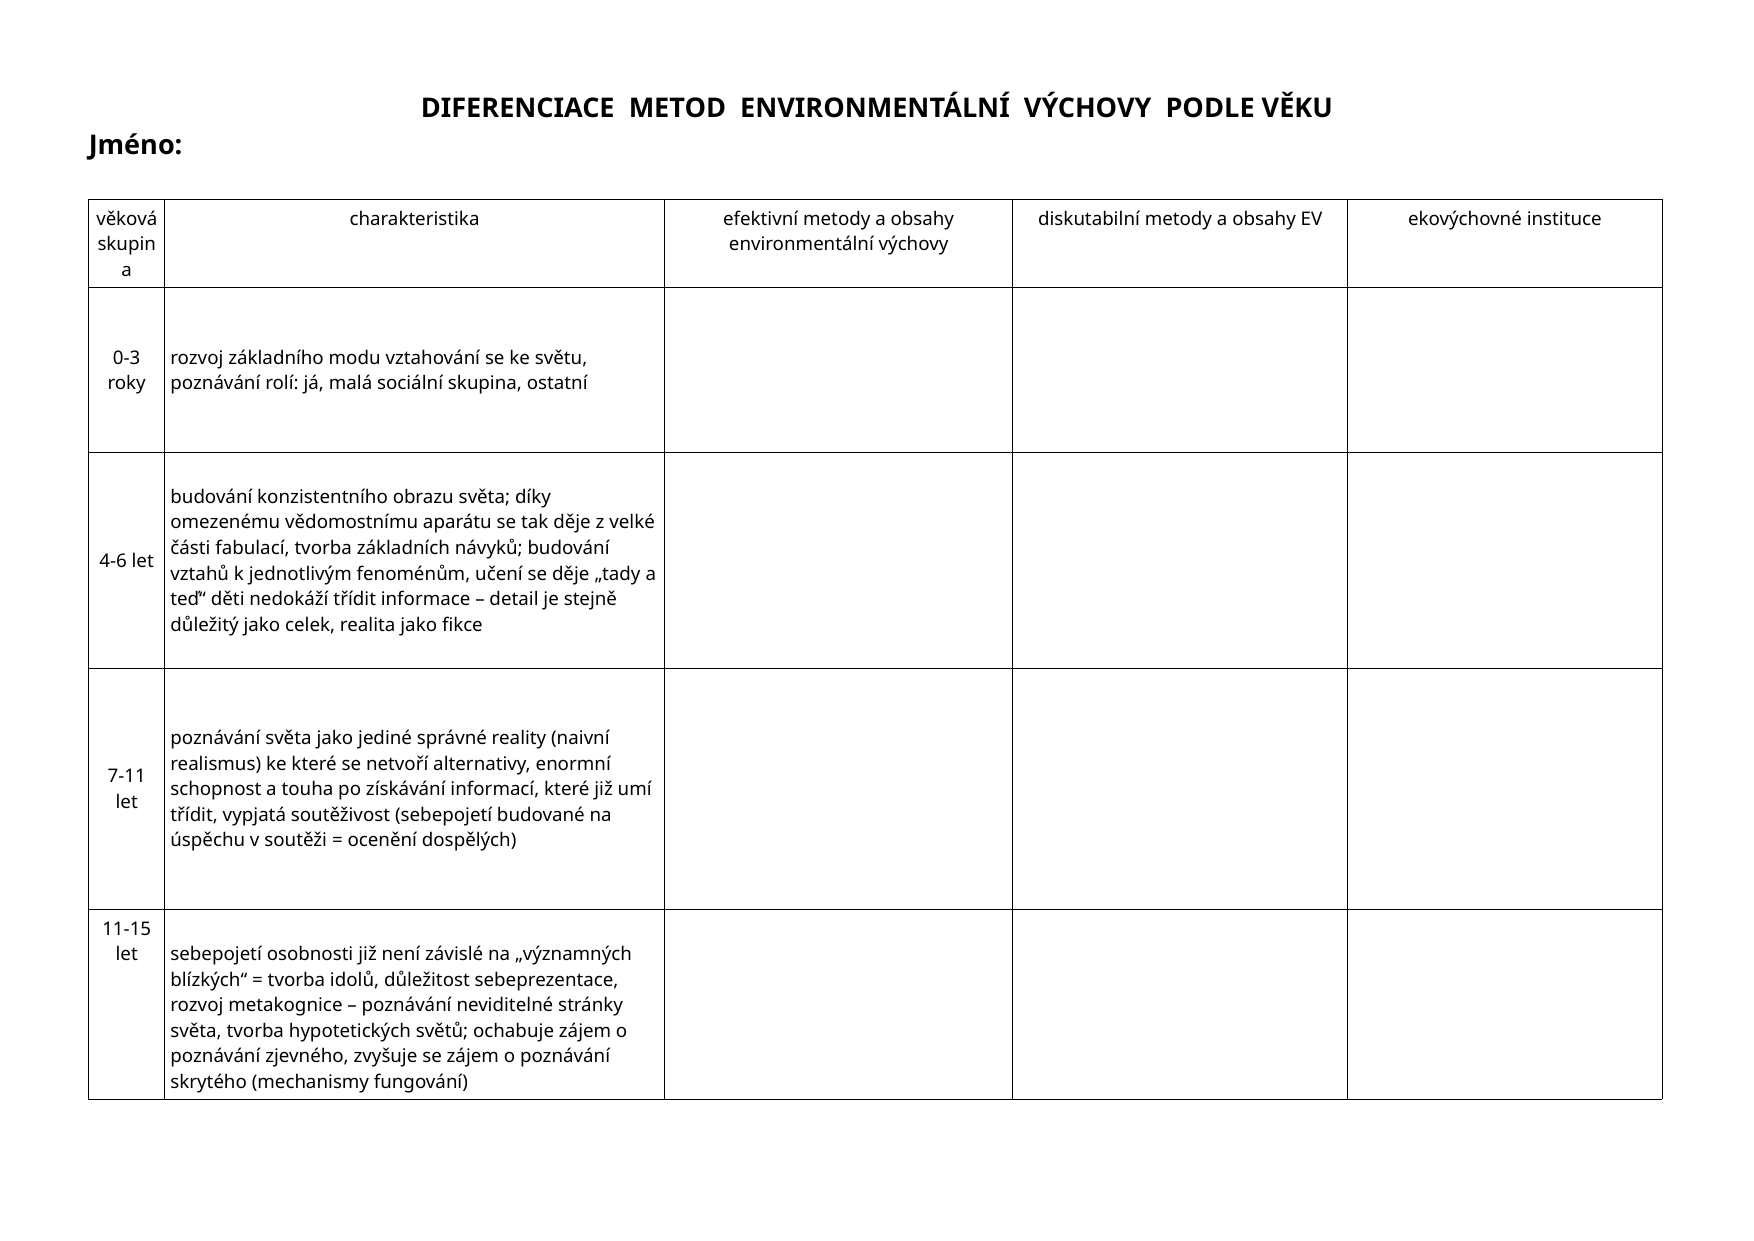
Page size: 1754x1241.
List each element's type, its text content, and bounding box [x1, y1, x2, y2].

table_cell 0-3 roky [89, 288, 164, 452]
table_cell rozvoj základního modu vztahování se ke světu, poznávání rolí: já, malá sociální skupina, ostatní [165, 288, 664, 452]
table_header diskutabilní metody a obsahy EV [1013, 200, 1347, 287]
text DIFERENCIACE METOD ENVIRONMENTÁLNÍ VÝCHOVY PODLE VĚKU [88, 88, 1665, 125]
table_cell [665, 910, 1012, 1099]
table_header věková skupina [89, 200, 164, 287]
table_cell [1348, 669, 1662, 909]
table_cell [1013, 288, 1347, 452]
text Jméno: [88, 125, 1665, 162]
table_header ekovýchovné instituce [1348, 200, 1662, 287]
table_header efektivní metody a obsahy environmentální výchovy [665, 200, 1012, 287]
table_cell [665, 669, 1012, 909]
table_cell [1013, 453, 1347, 668]
table_cell [1013, 910, 1347, 1099]
table_cell [1348, 453, 1662, 668]
table_cell 11-15 let [89, 910, 164, 1099]
table_cell 7-11 let [89, 669, 164, 909]
table_cell [665, 288, 1012, 452]
table_cell 4-6 let [89, 453, 164, 668]
table_cell poznávání světa jako jediné správné reality (naivní realismus) ke které se netvoří alternativy, enormní schopnost a touha po získávání informací, které již umí třídit, vypjatá soutěživost (sebepojetí budované na úspěchu v soutěži = ocenění dospělých) [165, 669, 664, 909]
table_cell [1348, 288, 1662, 452]
table_cell [1013, 669, 1347, 909]
table_cell sebepojetí osobnosti již není závislé na „významných blízkých“ = tvorba idolů, důležitost sebeprezentace, rozvoj metakognice – poznávání neviditelné stránky světa, tvorba hypotetických světů; ochabuje zájem o poznávání zjevného, zvyšuje se zájem o poznávání skrytého (mechanismy fungování) [165, 910, 664, 1099]
table_header charakteristika [165, 200, 664, 287]
table_cell [1348, 910, 1662, 1099]
table_cell budování konzistentního obrazu světa; díky omezenému vědomostnímu aparátu se tak děje z velké části fabulací, tvorba základních návyků; budování vztahů k jednotlivým fenoménům, učení se děje „tady a teď“ děti nedokáží třídit informace – detail je stejně důležitý jako celek, realita jako fikce [165, 453, 664, 668]
table_cell [665, 453, 1012, 668]
